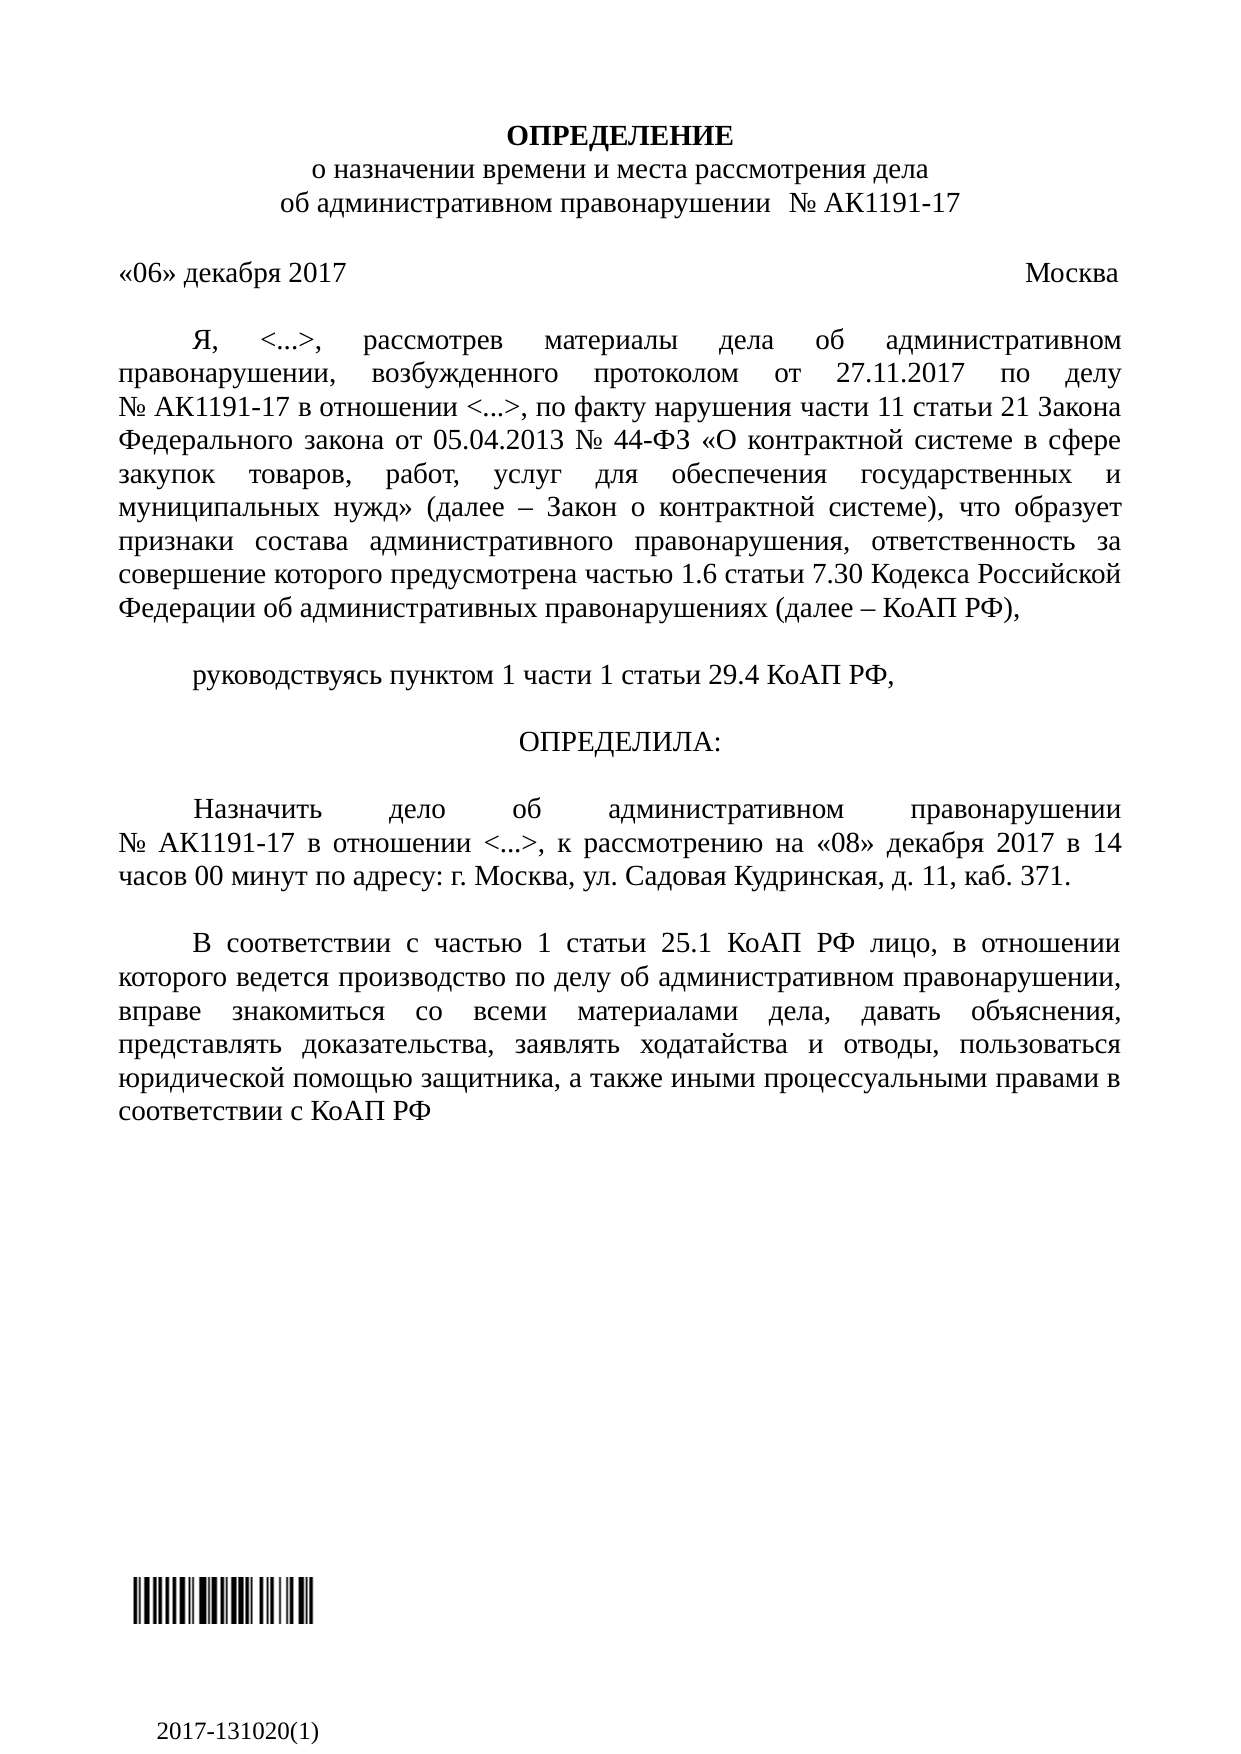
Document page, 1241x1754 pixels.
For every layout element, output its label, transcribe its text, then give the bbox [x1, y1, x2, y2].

text руководствуясь пунктом 1 части 1 статьи 29.4 КоАП РФ, [118, 657, 1122, 691]
subtitle ОПРЕДЕЛЕНИЕ [118, 118, 1122, 152]
picture [118, 1577, 331, 1624]
text В соответствии с частью 1 статьи 25.1 КоАП РФ лицо, в отношении которого ведется производство по делу об административном правонарушении, вправе знакомиться со всеми материалами дела, давать объяснения, представлять доказательства, заявлять ходатайства и отводы, пользоваться юридической помощью защитника, а также иными процессуальными правами в соответствии с КоАП РФ [118, 926, 1122, 1127]
text Я, <...>, рассмотрев материалы дела об административном правонарушении, возбужденного протоколом от 27.11.2017 по делу № АК1191-17 в отношении <...>, по факту нарушения части 11 статьи 21 Закона Федерального закона от 05.04.2013 № 44-ФЗ «О контрактной системе в сфере закупок товаров, работ, услуг для обеспечения государственных и муниципальных нужд» (далее – Закон о контрактной системе), что образует признаки состава административного правонарушения, ответственность за совершение которого предусмотрена частью 1.6 статьи 7.30 Кодекса Российской Федерации об административных правонарушениях (далее – КоАП РФ), [118, 322, 1122, 624]
text об административном правонарушении № АК1191-17 [118, 185, 1122, 221]
text Назначить дело об административном правонарушении № АК1191-17 в отношении <...>, к рассмотрению на «08» декабря 2017 в 14 часов 00 минут по адресу: г. Москва, ул. Садовая Кудринская, д. 11, каб. 371. [118, 791, 1122, 892]
text о назначении времени и места рассмотрения дела [118, 152, 1122, 185]
text ОПРЕДЕЛИЛА: [118, 724, 1122, 758]
text «06» декабря 2017 Москва [118, 255, 1122, 288]
